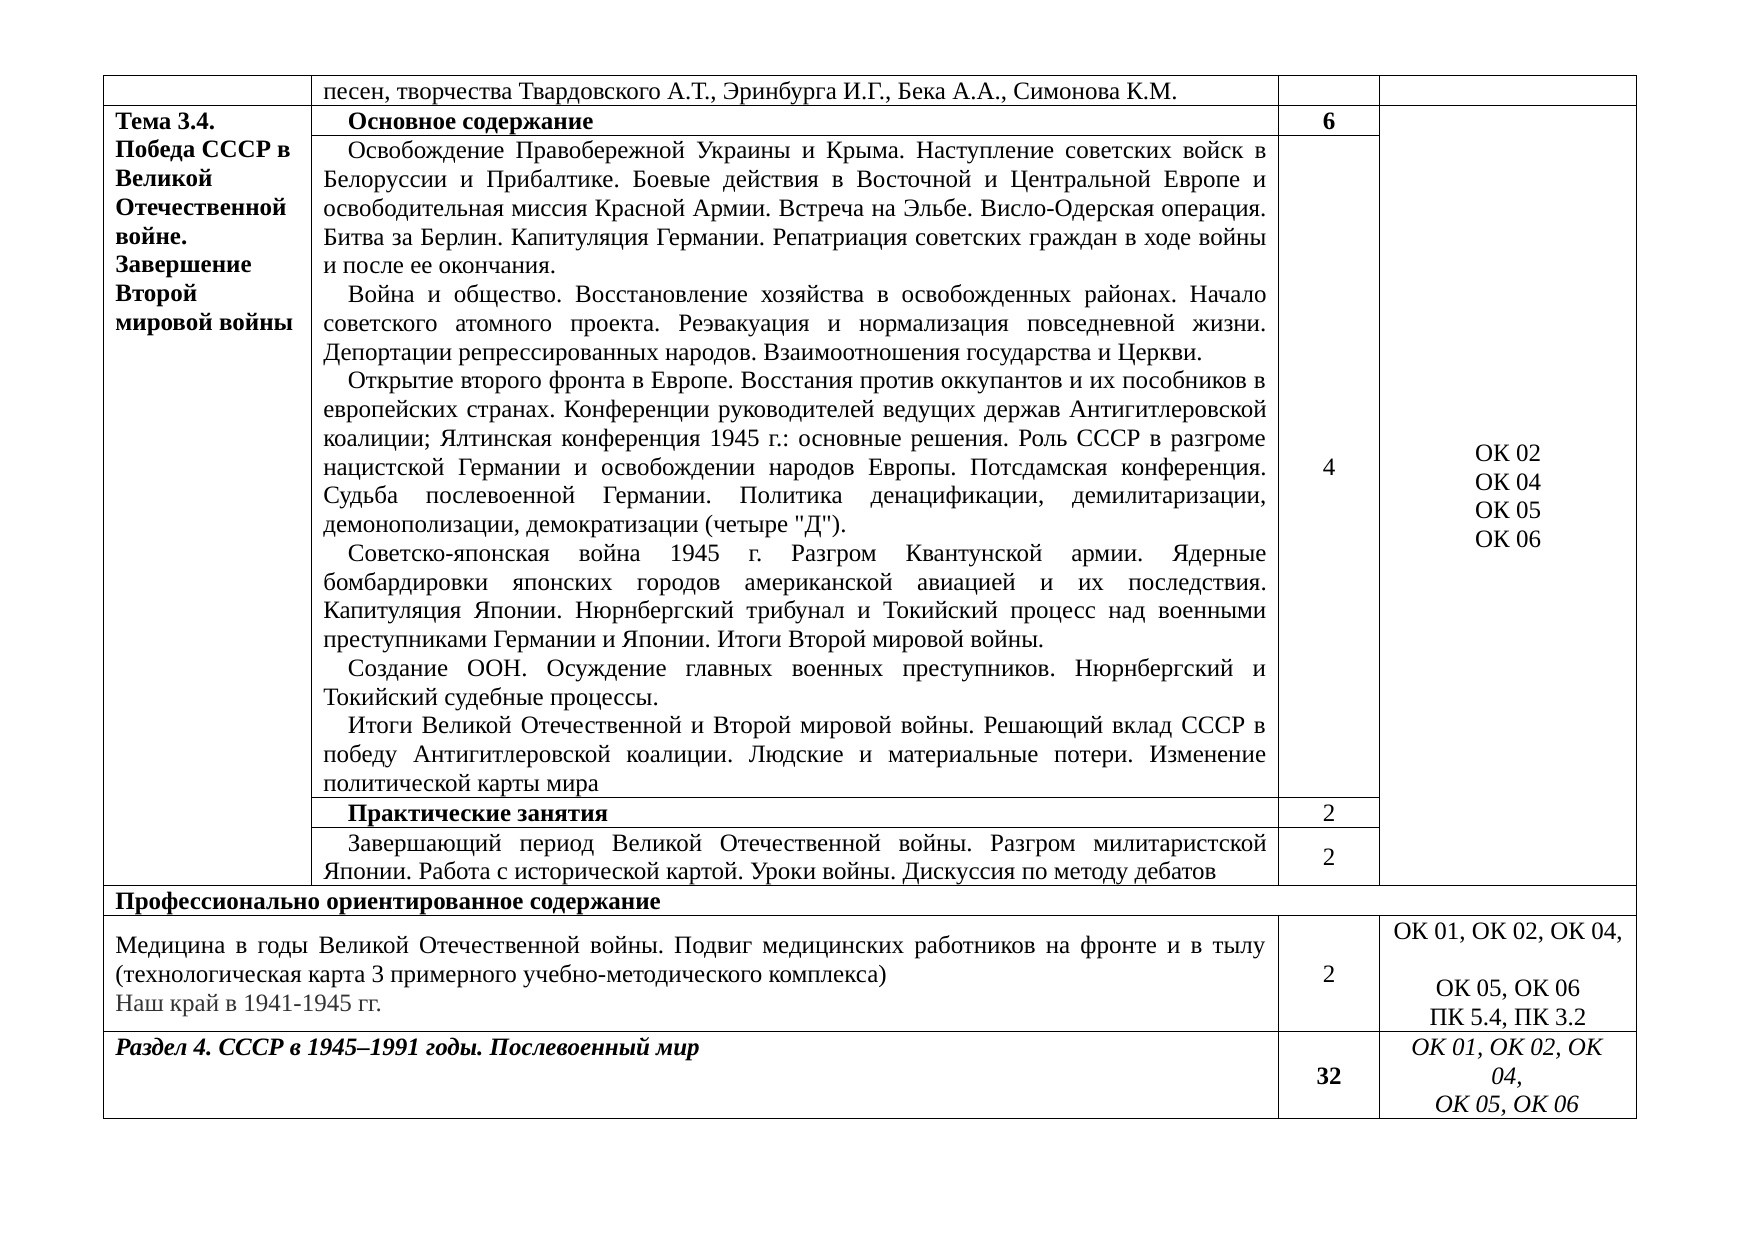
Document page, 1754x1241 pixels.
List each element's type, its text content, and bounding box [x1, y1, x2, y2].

table_cell [1279, 76, 1379, 105]
table_cell ОК 01, ОК 02, ОК 04, ОК 05, ОК 06 [1380, 1032, 1636, 1118]
table_cell Тема 3.4. Победа СССР в Великой Отечественной войне. Завершение Второй мировой войны [104, 106, 311, 885]
table_cell Основное содержание [312, 106, 1278, 134]
table_cell песен, творчества Твардовского А.Т., Эринбурга И.Г., Бека А.А., Симонова К.М. [312, 76, 1278, 105]
table_cell Профессионально ориентированное содержание [104, 886, 1636, 915]
table_cell 32 [1279, 1032, 1379, 1118]
table_cell Раздел 4. СССР в 1945–1991 годы. Послевоенный мир [104, 1032, 1278, 1118]
table_cell ОК 02 ОК 04 ОК 05 ОК 06 [1380, 106, 1636, 885]
table_cell 6 [1279, 106, 1379, 134]
table_cell Практические занятия [312, 798, 1278, 827]
table_cell 2 [1279, 916, 1379, 1031]
table_cell 2 [1279, 798, 1379, 827]
table_cell Завершающий период Великой Отечественной войны. Разгром милитаристской Японии. Работа с исторической картой. Уроки войны. Дискуссия по методу дебатов [312, 828, 1278, 885]
table_cell Медицина в годы Великой Отечественной войны. Подвиг медицинских работников на фронте и в тылу (технологическая карта 3 примерного учебно-методического комплекса) Наш край в 1941-1945 гг. [104, 916, 1278, 1031]
table_cell ОК 01, ОК 02, ОК 04, ОК 05, ОК 06 ПК 5.4, ПК 3.2 [1380, 916, 1636, 1031]
table_cell 2 [1279, 828, 1379, 885]
table_cell [104, 76, 311, 105]
table_cell Освобождение Правобережной Украины и Крыма. Наступление советских войск в Белоруссии и Прибалтике. Боевые действия в Восточной и Центральной Европе и освободительная миссия Красной Армии. Встреча на Эльбе. Висло-Одерская операция. Битва за Берлин. Капитуляция Германии. Репатриация советских граждан в ходе войны и после ее окончания. Война и общество. Восстановление хозяйства в освобожденных районах. Начало советского атомного проекта. Реэвакуация и нормализация повседневной жизни. Депортации репрессированных народов. Взаимоотношения государства и Церкви. Открытие второго фронта в Европе. Восстания против оккупантов и их пособников в европейских странах. Конференции руководителей ведущих держав Антигитлеровской коалиции; Ялтинская конференция 1945 г.: основные решения. Роль СССР в разгроме нацистской Германии и освобождении народов Европы. Потсдамская конференция. Судьба послевоенной Германии. Политика денацификации, демилитаризации, демонополизации, демократизации (четыре "Д"). Советско-японская война 1945 г. Разгром Квантунской армии. Ядерные бомбардировки японских городов американской авиацией и их последствия. Капитуляция Японии. Нюрнбергский трибунал и Токийский процесс над военными преступниками Германии и Японии. Итоги Второй мировой войны. Создание ООН. Осуждение главных военных преступников. Нюрнбергский и Токийский судебные процессы. Итоги Великой Отечественной и Второй мировой войны. Решающий вклад СССР в победу Антигитлеровской коалиции. Людские и материальные потери. Изменение политической карты мира [312, 136, 1278, 797]
table_cell 4 [1279, 136, 1379, 797]
